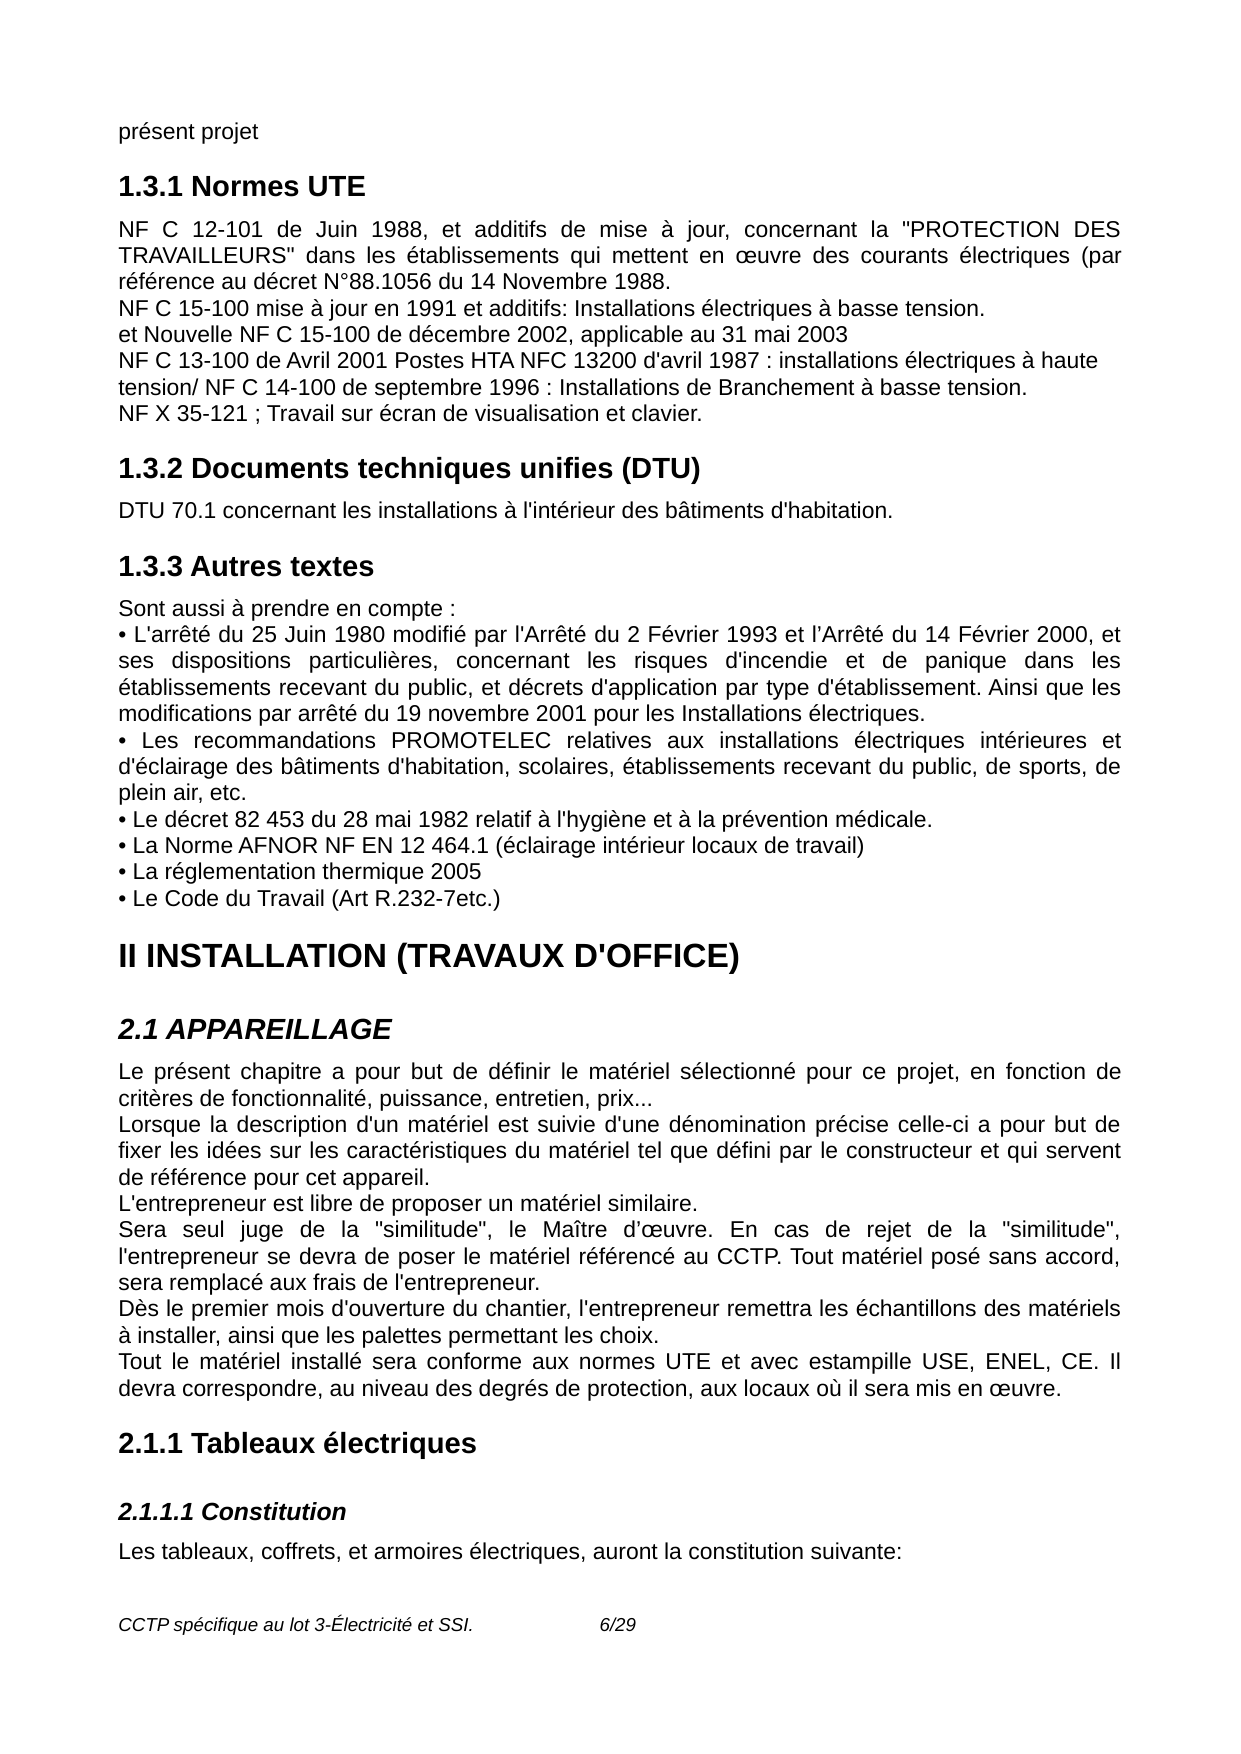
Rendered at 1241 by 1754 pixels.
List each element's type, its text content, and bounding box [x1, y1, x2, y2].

text et Nouvelle NF C 15-100 de décembre 2002, applicable au 31 mai 2003 [118, 321, 1122, 347]
text L'entrepreneur est libre de proposer un matériel similaire. [118, 1190, 1122, 1216]
text NF C 13-100 de Avril 2001 Postes HTA NFC 13200 d'avril 1987 : installations électriques à haute [118, 347, 1122, 374]
text tension/ NF C 14-100 de septembre 1996 : Installations de Branchement à basse tension. [118, 374, 1122, 400]
subtitle 2.1 APPAREILLAGE [118, 1012, 1122, 1046]
subtitle 1.3.3 Autres textes [118, 549, 1122, 582]
text DTU 70.1 concernant les installations à l'intérieur des bâtiments d'habitation. [118, 497, 1122, 524]
subtitle 2.1.1.1 Constitution [118, 1497, 1122, 1525]
text Sont aussi à prendre en compte : [118, 595, 1122, 621]
text • L'arrêté du 25 Juin 1980 modifié par l'Arrêté du 2 Février 1993 et l’Arrêté du 14 Février 2000, et ses dispositions particulières, concernant les risques d'incendie et de panique dans les établissements recevant du public, et décrets d'application par type d'établissement. Ainsi que les modifications par arrêté du 19 novembre 2001 pour les Installations électriques. [118, 621, 1122, 727]
text • Les recommandations PROMOTELEC relatives aux installations électriques intérieures et d'éclairage des bâtiments d'habitation, scolaires, établissements recevant du public, de sports, de plein air, etc. [118, 727, 1122, 806]
text NF C 12-101 de Juin 1988, et additifs de mise à jour, concernant la "PROTECTION DES TRAVAILLEURS" dans les établissements qui mettent en œuvre des courants électriques (par référence au décret N°88.1056 du 14 Novembre 1988. [118, 216, 1122, 294]
text Les tableaux, coffrets, et armoires électriques, auront la constitution suivante: [118, 1538, 1122, 1564]
text Dès le premier mois d'ouverture du chantier, l'entrepreneur remettra les échantillons des matériels à installer, ainsi que les palettes permettant les choix. [118, 1295, 1122, 1348]
text présent projet [118, 118, 1122, 144]
text Lorsque la description d'un matériel est suivie d'une dénomination précise celle-ci a pour but de fixer les idées sur les caractéristiques du matériel tel que défini par le constructeur et qui servent de référence pour cet appareil. [118, 1111, 1122, 1190]
subtitle 1.3.1 Normes UTE [118, 169, 1122, 203]
text Tout le matériel installé sera conforme aux normes UTE et avec estampille USE, ENEL, CE. Il devra correspondre, au niveau des degrés de protection, aux locaux où il sera mis en œuvre. [118, 1348, 1122, 1401]
text • La réglementation thermique 2005 [118, 858, 1122, 885]
text NF C 15-100 mise à jour en 1991 et additifs: Installations électriques à basse tension. [118, 294, 1122, 321]
text Sera seul juge de la "similitude", le Maître d’œuvre. En cas de rejet de la "similitude", l'entrepreneur se devra de poser le matériel référencé au CCTP. Tout matériel posé sans accord, sera remplacé aux frais de l'entrepreneur. [118, 1216, 1122, 1295]
text • La Norme AFNOR NF EN 12 464.1 (éclairage intérieur locaux de travail) [118, 832, 1122, 858]
subtitle 2.1.1 Tableaux électriques [118, 1426, 1122, 1459]
text • Le Code du Travail (Art R.232-7etc.) [118, 885, 1122, 911]
text Le présent chapitre a pour but de définir le matériel sélectionné pour ce projet, en fonction de critères de fonctionnalité, puissance, entretien, prix... [118, 1058, 1122, 1111]
text NF X 35-121 ; Travail sur écran de visualisation et clavier. [118, 400, 1122, 426]
subtitle II INSTALLATION (TRAVAUX D'OFFICE) [118, 936, 1122, 975]
subtitle 1.3.2 Documents techniques unifies (DTU) [118, 451, 1122, 485]
text • Le décret 82 453 du 28 mai 1982 relatif à l'hygiène et à la prévention médicale. [118, 806, 1122, 832]
